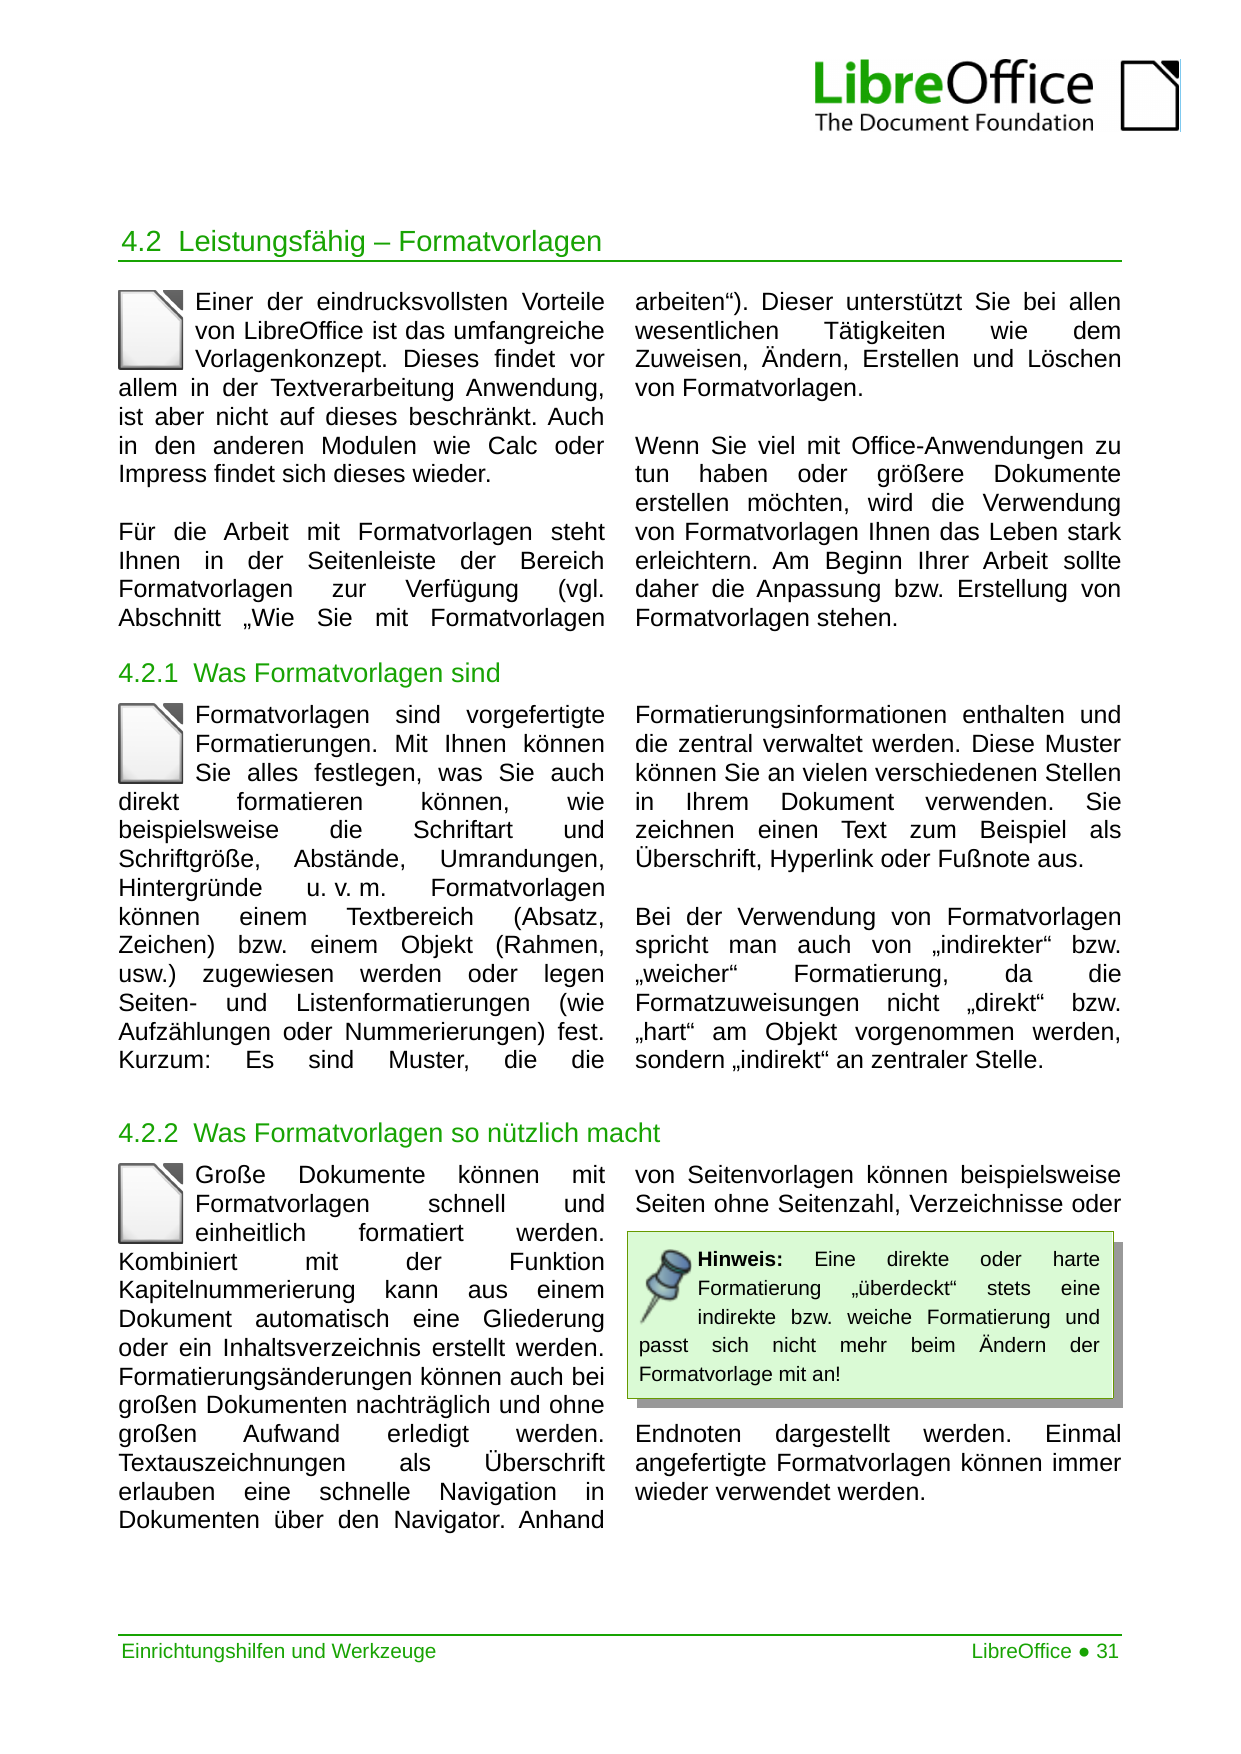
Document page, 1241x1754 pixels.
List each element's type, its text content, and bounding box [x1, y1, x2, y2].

picture [118, 290, 184, 370]
text Für die Arbeit mit Formatvorlagen steht Ihnen in der Seitenleiste der Bereich Formatvorlagen zur Verfügung (vgl. Abschnitt „Wie Sie mit Formatvorlagen [118, 513, 605, 632]
text Formatierungsinformationen enthalten und die zentral verwaltet werden. Diese Muster können Sie an vielen verschiedenen Stellen in Ihrem Dokument verwenden. Sie zeichnen einen Text zum Beispiel als Überschrift, Hyperlink oder Fußnote aus. [635, 701, 1122, 873]
picture [638, 1249, 692, 1325]
text Einer der eindrucksvollsten Vorteile von LibreOffice ist das umfangreiche Vorlagenkonzept. Dieses findet vor allem in der Textverarbeitung Anwendung, ist aber nicht auf dieses beschränkt. Auch in den anderen Modulen wie Calc oder Impress findet sich dieses wieder. [118, 287, 605, 488]
text Große Dokumente können mit Formatvorlagen schnell und einheitlich formatiert werden. Kombiniert mit der Funktion Kapitelnummerierung kann aus einem Dokument automatisch eine Gliederung oder ein Inhaltsverzeichnis erstellt werden. Formatierungsänderungen können auch bei großen Dokumenten nachträglich und ohne großen Aufwand erledigt werden. Textauszeichnungen als Überschrift erlauben eine schnelle Navigation in Dokumenten über den Navigator. Anhand [118, 1161, 605, 1534]
subtitle Leistungsfähig – Formatvorlagen [118, 193, 1122, 260]
picture [118, 703, 184, 784]
text Wenn Sie viel mit Office-Anwendungen zu tun haben oder größere Dokumente erstellen möchten, wird die Verwendung von Formatvorlagen Ihnen das Leben stark erleichtern. Am Beginn Ihrer Arbeit sollte daher die Anpassung bzw. Erstellung von Formatvorlagen stehen. [635, 427, 1122, 632]
text Endnoten dargestellt werden. Einmal angefertigte Formatvorlagen können immer wieder verwendet werden. [635, 1399, 1122, 1506]
picture [814, 59, 1181, 132]
picture [118, 1163, 184, 1244]
text Formatvorlagen sind vorgefertigte Formatierungen. Mit Ihnen können Sie alles festlegen, was Sie auch direkt formatieren können, wie beispielsweise die Schriftart und Schriftgröße, Abstände, Umrandungen, Hintergründe u. v. m. Formatvorlagen können einem Textbereich (Absatz, Zeichen) bzw. einem Objekt (Rahmen, usw.) zugewiesen werden oder legen Seiten- und Listenformatierungen (wie Aufzählungen oder Nummerierungen) fest. Kurzum: Es sind Muster, die die [118, 701, 605, 1074]
text Hinweis: Eine direkte oder harte Formatierung „überdeckt“ stets eine indirekte bzw. weiche Formatierung und passt sich nicht mehr beim Ändern der Formatvorlage mit an! [638, 1243, 1101, 1386]
subtitle Was Formatvorlagen so nützlich macht [118, 1099, 1122, 1148]
text Bei der Verwendung von Formatvorlagen spricht man auch von „indirekter“ bzw. „weicher“ Formatierung, da die Formatzuweisungen nicht „direkt“ bzw. „hart“ am Objekt vorgenommen werden, sondern „indirekt“ an zentraler Stelle. [635, 898, 1122, 1074]
text arbeiten“). Dieser unterstützt Sie bei allen wesentlichen Tätigkeiten wie dem Zuweisen, Ändern, Erstellen und Löschen von Formatvorlagen. [635, 287, 1122, 402]
text von Seitenvorlagen können beispielsweise Seiten ohne Seitenzahl, Verzeichnisse oder [635, 1161, 1122, 1242]
subtitle Was Formatvorlagen sind [118, 657, 1122, 688]
